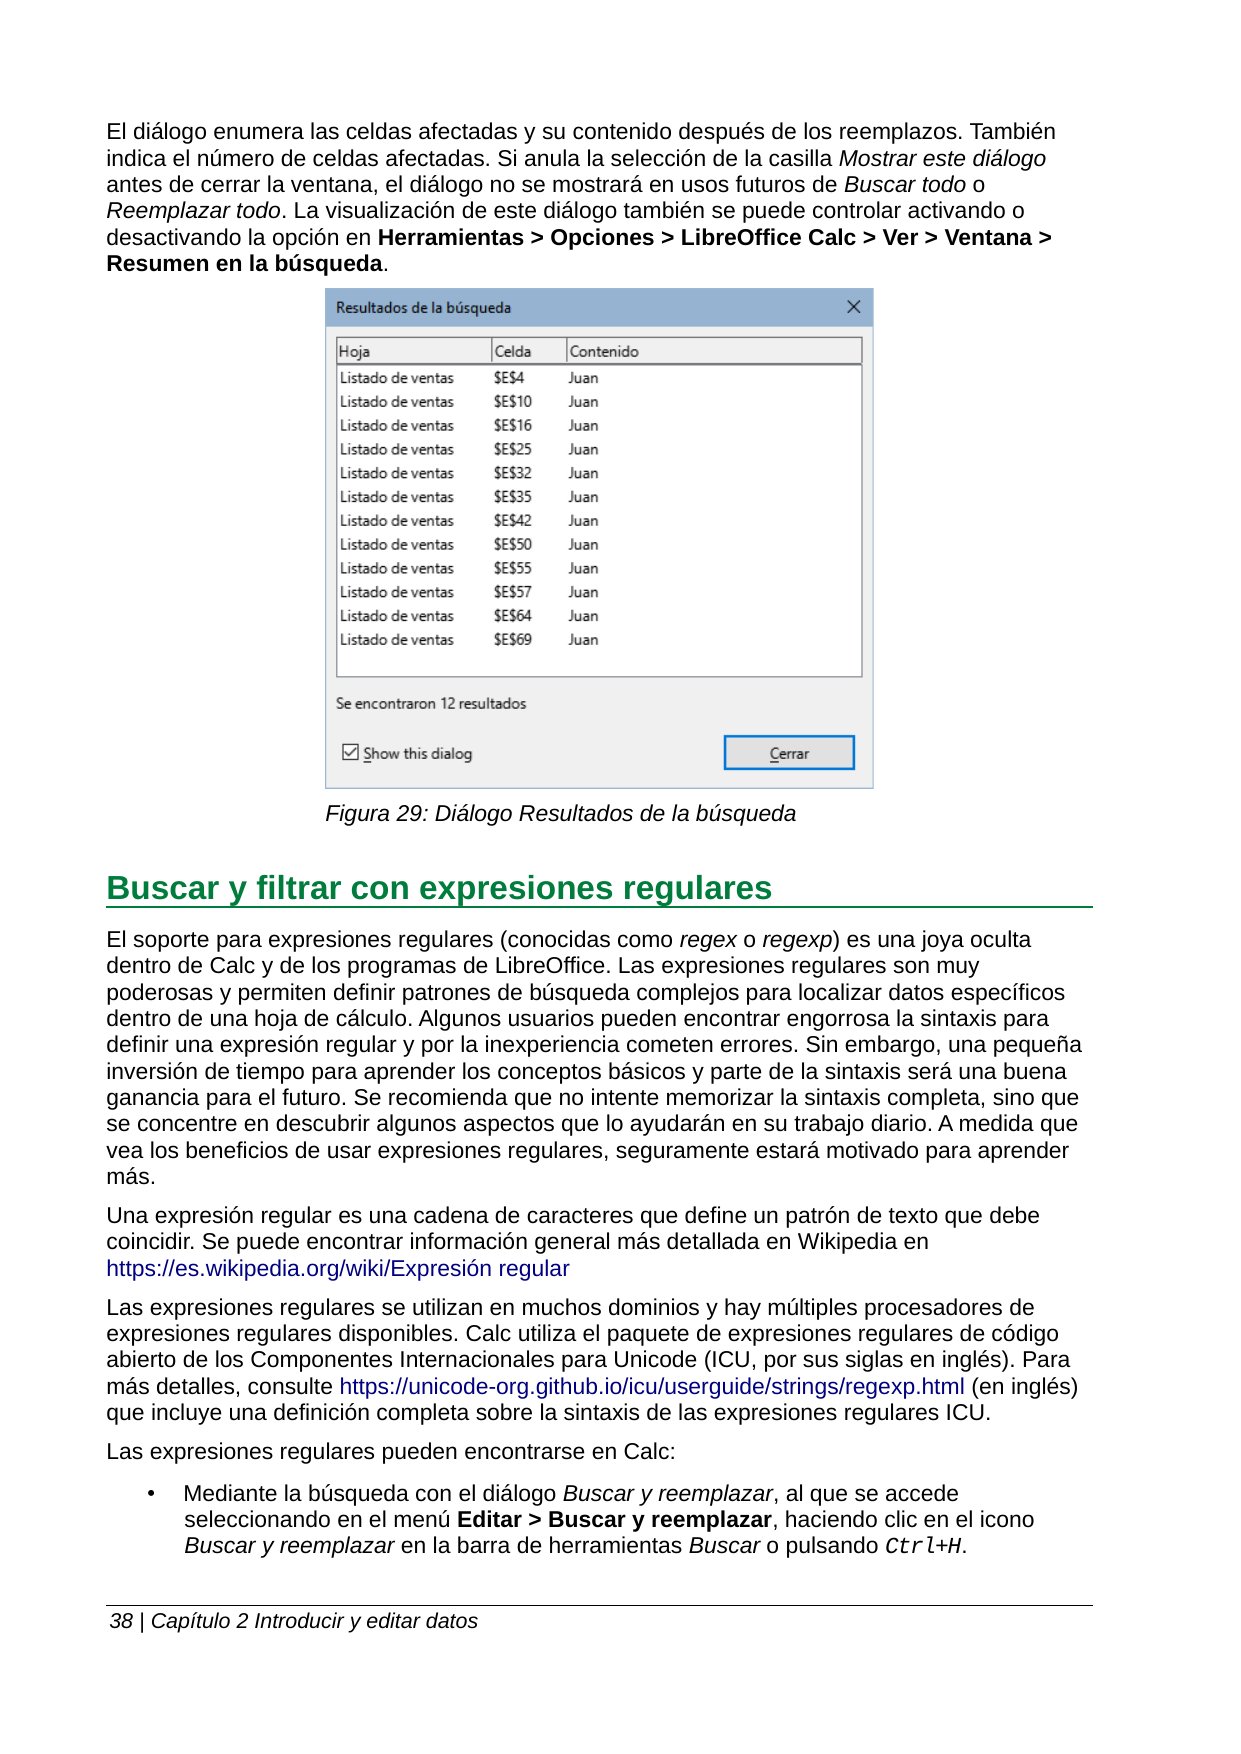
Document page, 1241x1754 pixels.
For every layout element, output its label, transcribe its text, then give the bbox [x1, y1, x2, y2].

text El soporte para expresiones regulares (conocidas como regex o regexp) es una joya oculta dentro de Calc y de los programas de LibreOffice. Las expresiones regulares son muy poderosas y permiten definir patrones de búsqueda complejos para localizar datos específicos dentro de una hoja de cálculo. Algunos usuarios pueden encontrar engorrosa la sintaxis para definir una expresión regular y por la inexperiencia cometen errores. Sin embargo, una pequeña inversión de tiempo para aprender los conceptos básicos y parte de la sintaxis será una buena ganancia para el futuro. Se recomienda que no intente memorizar la sintaxis completa, sino que se concentre en descubrir algunos aspectos que lo ayudarán en su trabajo diario. A medida que vea los beneficios de usar expresiones regulares, seguramente estará motivado para aprender más. [106, 926, 1093, 1189]
picture [325, 288, 874, 789]
list Mediante la búsqueda con el diálogo Buscar y reemplazar, al que se accede seleccionando en el menú Editar > Buscar y reemplazar, haciendo clic en el icono Buscar y reemplazar en la barra de herramientas Buscar o pulsando Ctrl+H. [144, 1477, 1093, 1563]
text Las expresiones regulares pueden encontrarse en Calc: [106, 1438, 1093, 1464]
text Una expresión regular es una cadena de caracteres que define un patrón de texto que debe coincidir. Se puede encontrar información general más detallada en Wikipedia en https://es.wikipedia.org/wiki/Expresión regular [106, 1202, 1093, 1281]
subtitle Buscar y filtrar con expresiones regulares [106, 868, 1093, 906]
text Figura 29: Diálogo Resultados de la búsqueda [325, 800, 874, 826]
text El diálogo enumera las celdas afectadas y su contenido después de los reemplazos. También indica el número de celdas afectadas. Si anula la selección de la casilla Mostrar este diálogo antes de cerrar la ventana, el diálogo no se mostrará en usos futuros de Buscar todo o Reemplazar todo. La visualización de este diálogo también se puede controlar activando o desactivando la opción en Herramientas > Opciones > LibreOffice Calc > Ver > Ventana > Resumen en la búsqueda. [106, 118, 1093, 276]
text Las expresiones regulares se utilizan en muchos dominios y hay múltiples procesadores de expresiones regulares disponibles. Calc utiliza el paquete de expresiones regulares de código abierto de los Componentes Internacionales para Unicode (ICU, por sus siglas en inglés). Para más detalles, consulte https://unicode-org.github.io/icu/userguide/strings/regexp.html (en inglés) que incluye una definición completa sobre la sintaxis de las expresiones regulares ICU. [106, 1293, 1093, 1425]
